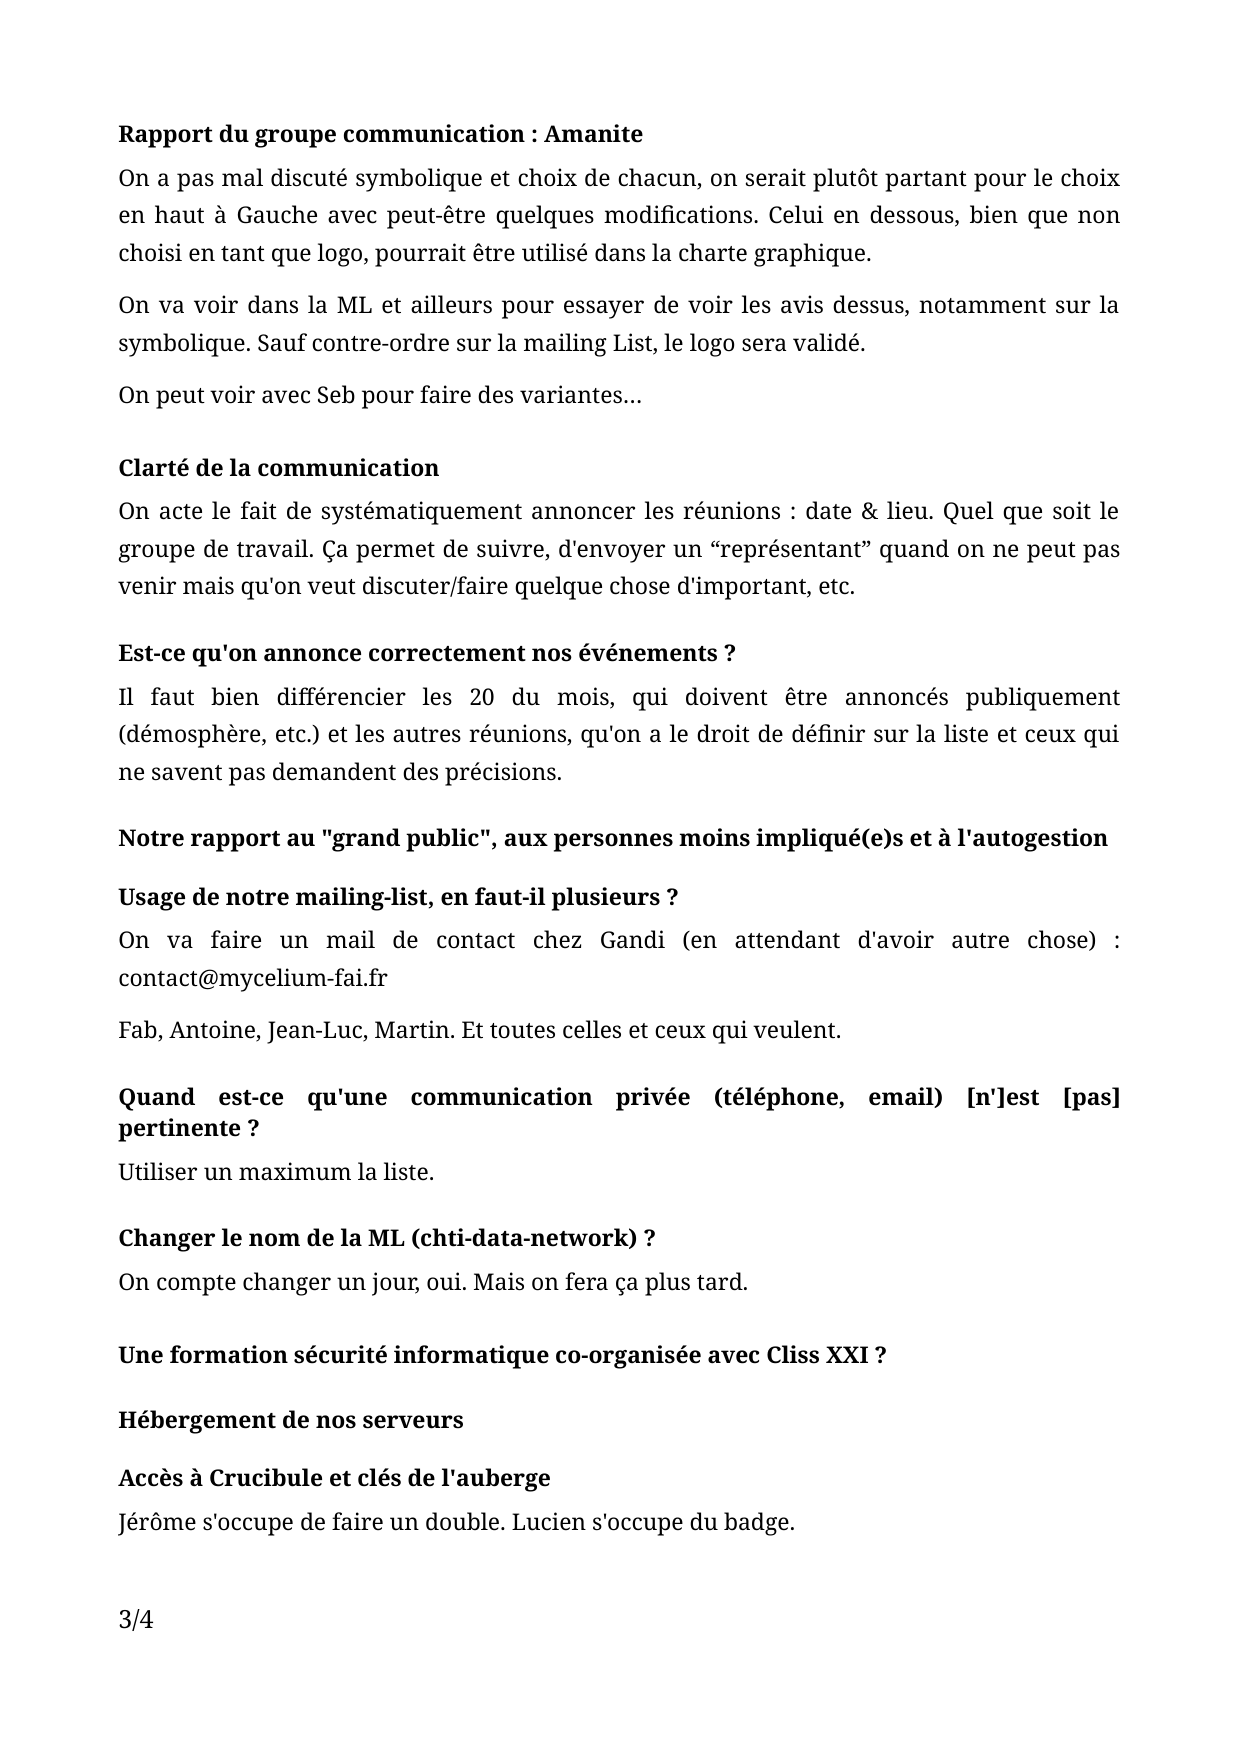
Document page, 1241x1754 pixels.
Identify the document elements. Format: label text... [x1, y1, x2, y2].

subtitle Est-ce qu'on annonce correctement nos événements ? [118, 637, 1122, 668]
text On va voir dans la ML et ailleurs pour essayer de voir les avis dessus, notamment sur la symbolique. Sauf contre-ordre sur la mailing List, le logo sera validé. [118, 289, 1122, 358]
text On va faire un mail de contact chez Gandi (en attendant d'avoir autre chose) : contact@mycelium-fai.fr [118, 924, 1122, 993]
subtitle Usage de notre mailing-list, en faut-il plusieurs ? [118, 881, 1122, 912]
text On peut voir avec Seb pour faire des variantes… [118, 378, 1122, 410]
subtitle Quand est-ce qu'une communication privée (téléphone, email) [n']est [pas] pertinente ? [118, 1081, 1122, 1143]
text On a pas mal discuté symbolique et choix de chacun, on serait plutôt partant pour le choix en haut à Gauche avec peut-être quelques modifications. Celui en dessous, bien que non choisi en tant que logo, pourrait être utilisé dans la charte graphique. [118, 162, 1122, 268]
subtitle Hébergement de nos serveurs [118, 1403, 1122, 1435]
subtitle Accès à Crucibule et clés de l'auberge [118, 1462, 1122, 1493]
text On compte changer un jour, oui. Mais on fera ça plus tard. [118, 1266, 1122, 1297]
subtitle Rapport du groupe communication : Amanite [118, 118, 1122, 149]
subtitle Notre rapport au "grand public", aux personnes moins impliqué(e)s et à l'autogestion [118, 822, 1122, 853]
subtitle Clarté de la communication [118, 451, 1122, 483]
subtitle Changer le nom de la ML (chti-data-network) ? [118, 1222, 1122, 1253]
subtitle Une formation sécurité informatique co-organisée avec Cliss XXI ? [118, 1339, 1122, 1370]
text Il faut bien différencier les 20 du mois, qui doivent être annoncés publiquement (démosphère, etc.) et les autres réunions, qu'on a le droit de définir sur la liste et ceux qui ne savent pas demandent des précisions. [118, 681, 1122, 787]
text On acte le fait de systématiquement annoncer les réunions : date & lieu. Quel que soit le groupe de travail. Ça permet de suivre, d'envoyer un “représentant” quand on ne peut pas venir mais qu'on veut discuter/faire quelque chose d'important, etc. [118, 495, 1122, 601]
text Fab, Antoine, Jean-Luc, Martin. Et toutes celles et ceux qui veulent. [118, 1014, 1122, 1045]
text Jérôme s'occupe de faire un double. Lucien s'occupe du badge. [118, 1506, 1122, 1537]
text Utiliser un maximum la liste. [118, 1156, 1122, 1187]
